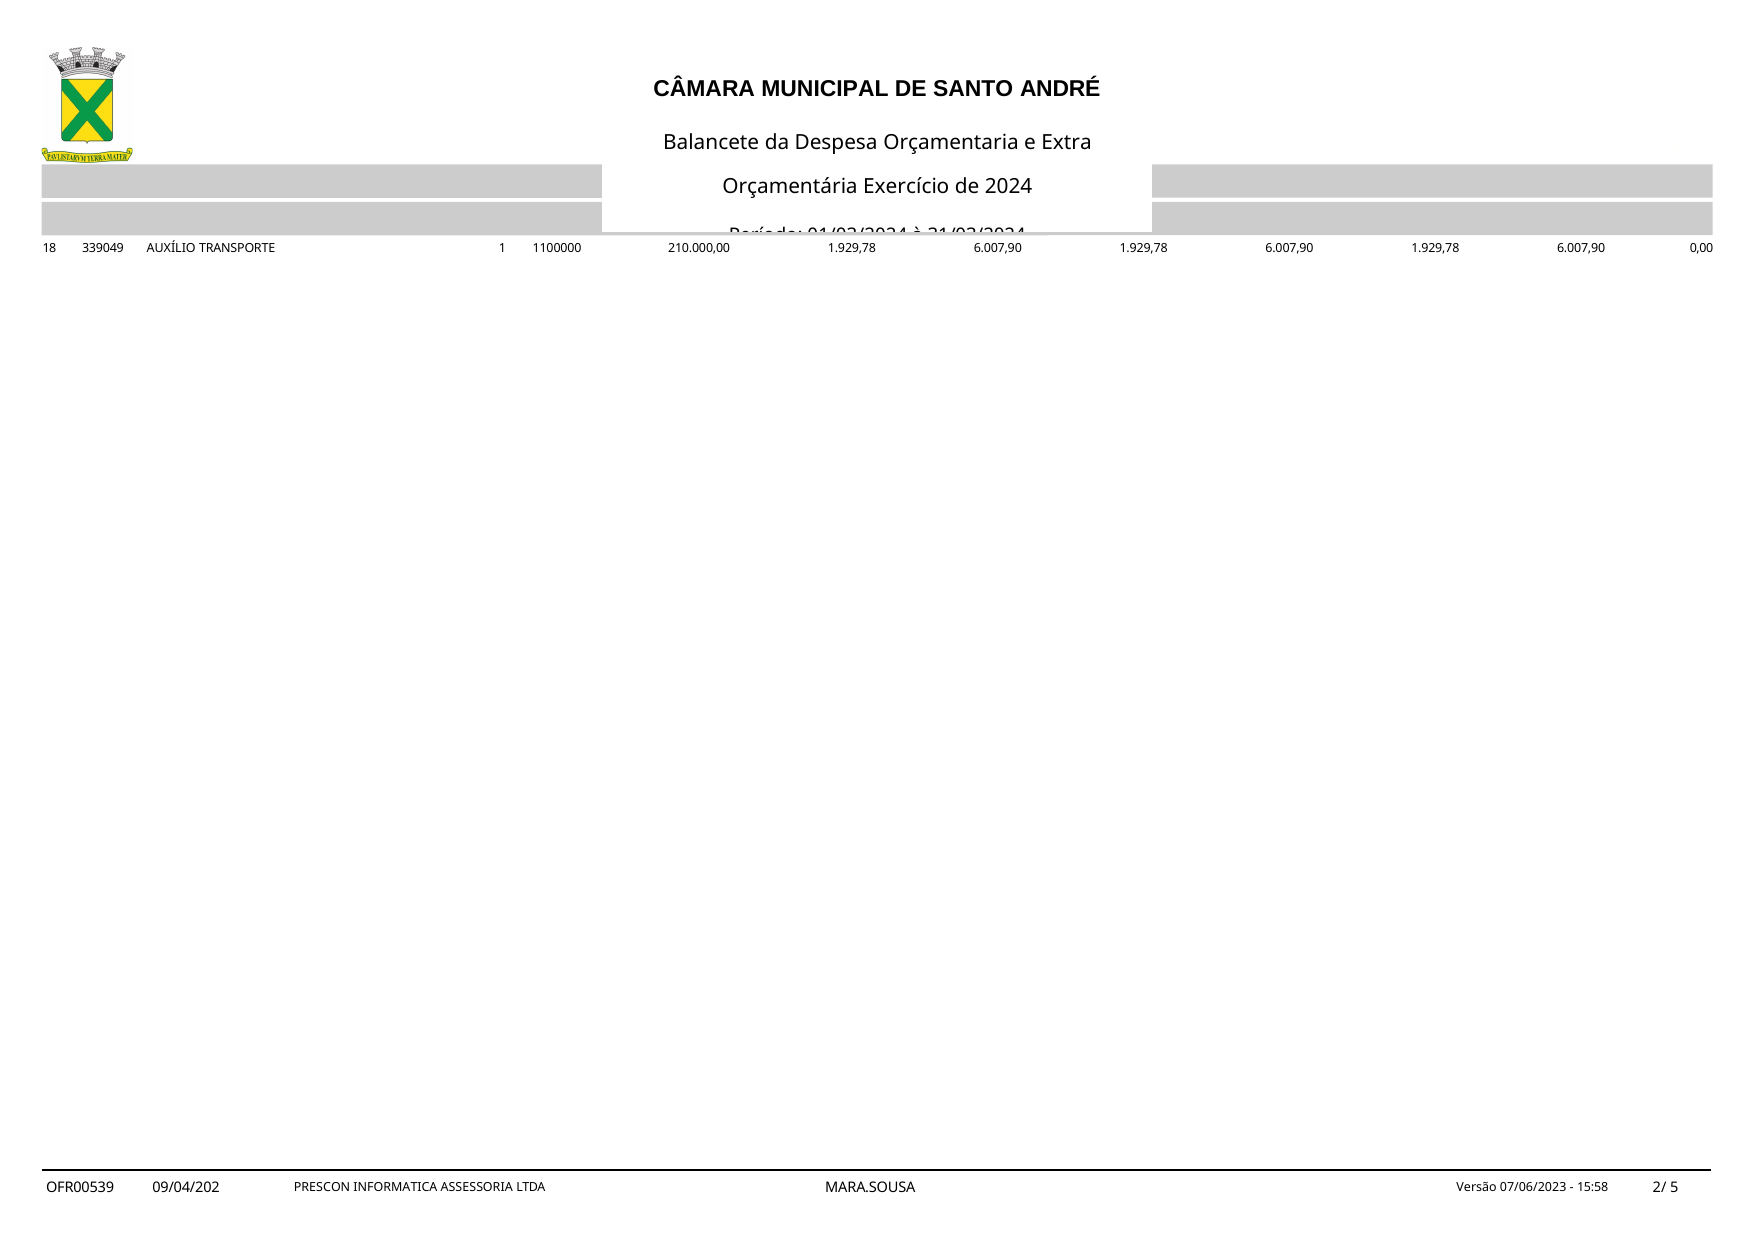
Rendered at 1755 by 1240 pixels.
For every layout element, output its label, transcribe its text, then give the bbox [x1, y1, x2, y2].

table_cell 1100000 [519, 236, 615, 257]
table_cell 1.929,78 [1354, 236, 1494, 257]
table_cell 1.929,78 [771, 236, 911, 257]
table_cell 6.007,90 [911, 236, 1062, 257]
table_cell AUXÍLIO TRANSPORTE [135, 236, 486, 257]
table_cell 339049 [69, 236, 135, 257]
table_cell 6.007,90 [1494, 236, 1629, 257]
table_cell 0,00 [1629, 235, 1714, 257]
table_cell 18 [39, 235, 69, 257]
table_cell 210.000,00 [615, 236, 771, 257]
table_cell 6.007,90 [1203, 236, 1353, 257]
table_cell 1.929,78 [1062, 236, 1203, 257]
table_cell 1 [486, 236, 519, 257]
